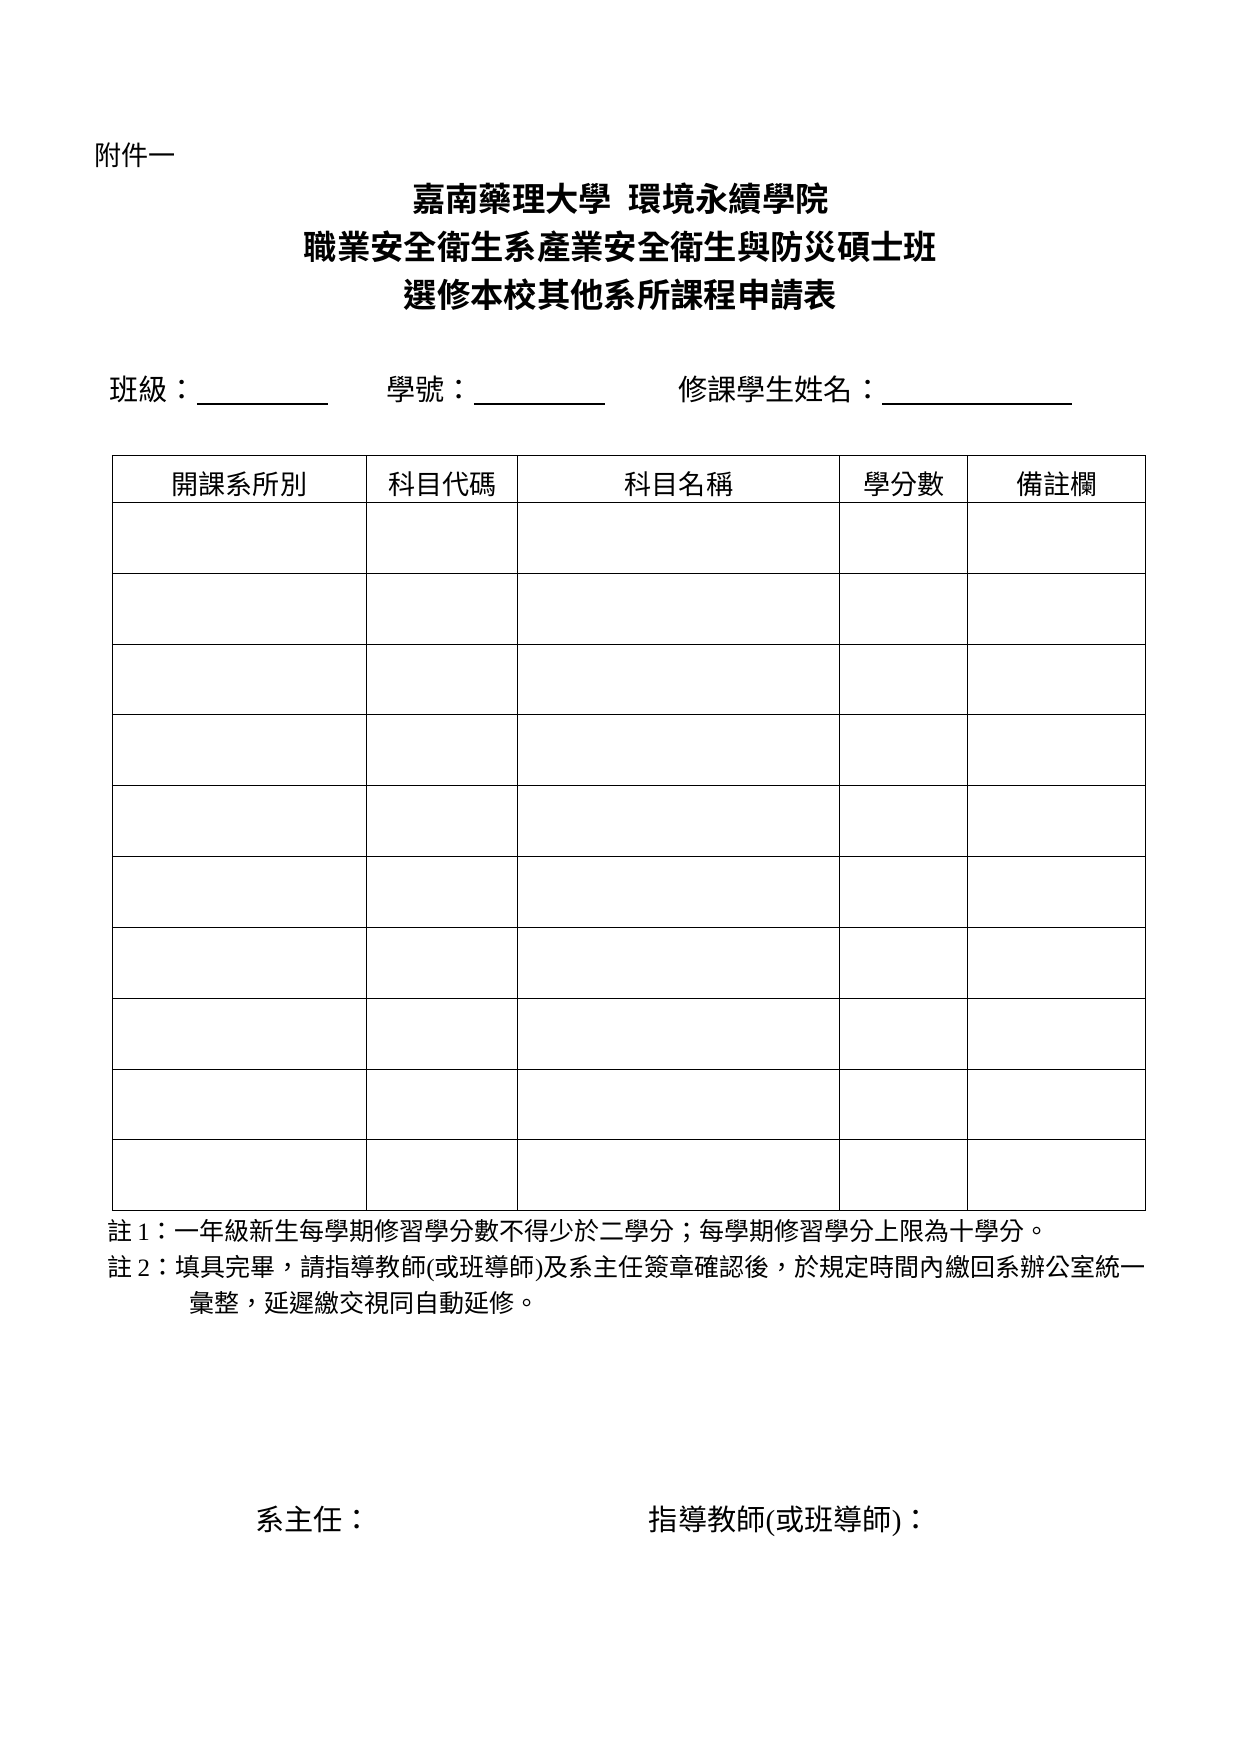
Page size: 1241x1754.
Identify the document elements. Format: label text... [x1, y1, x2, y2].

table_cell [968, 1070, 1145, 1139]
table_cell [367, 1140, 517, 1210]
table_cell [968, 786, 1145, 856]
table_cell [840, 645, 967, 714]
table_cell [968, 503, 1145, 573]
table_cell [367, 574, 517, 643]
table_header 學分數 [840, 456, 967, 502]
text 選修本校其他系所課程申請表 [94, 269, 1146, 317]
table_cell [113, 857, 366, 927]
table_cell [968, 715, 1145, 785]
table_cell [367, 503, 517, 573]
table_cell [518, 786, 839, 856]
table_cell [518, 999, 839, 1068]
table_cell [518, 1070, 839, 1139]
table_cell [518, 645, 839, 714]
table_cell [840, 1070, 967, 1139]
table_cell [367, 1070, 517, 1139]
table_cell [113, 574, 366, 643]
text 班級： 學號： 修課學生姓名： [94, 363, 1146, 409]
table_cell [840, 857, 967, 927]
table_cell [840, 715, 967, 785]
text 註1：一年級新生每學期修習學分數不得少於二學分；每學期修習學分上限為十學分。 [94, 1211, 1146, 1247]
table_cell [367, 786, 517, 856]
text 附件一 [94, 127, 1100, 173]
table_header 科目代碼 [367, 456, 517, 502]
table_cell [518, 503, 839, 573]
table_header 備註欄 [968, 456, 1145, 502]
table_cell [518, 715, 839, 785]
table_cell [113, 503, 366, 573]
table_cell [840, 928, 967, 998]
table_cell [968, 857, 1145, 927]
table_cell [113, 1140, 366, 1210]
table_cell [367, 999, 517, 1068]
text 註2：填具完畢，請指導教師(或班導師)及系主任簽章確認後，於規定時間內繳回系辦公室統一彙整，延遲繳交視同自動延修。 [94, 1247, 1146, 1320]
table_cell [840, 503, 967, 573]
table_cell [840, 574, 967, 643]
table_cell [367, 928, 517, 998]
table_cell [113, 999, 366, 1068]
table_cell [367, 645, 517, 714]
table_cell [518, 1140, 839, 1210]
table_cell [968, 645, 1145, 714]
table_cell [840, 786, 967, 856]
table_cell [840, 999, 967, 1068]
table_cell [113, 715, 366, 785]
table_cell [968, 1140, 1145, 1210]
table_cell [968, 999, 1145, 1068]
table_cell [518, 857, 839, 927]
text 職業安全衛生系產業安全衛生與防災碩士班 [94, 221, 1146, 269]
table_cell [367, 857, 517, 927]
table_cell [113, 786, 366, 856]
table_cell [968, 574, 1145, 643]
table_cell [113, 645, 366, 714]
table_cell [968, 928, 1145, 998]
text 系主任： 指導教師(或班導師)： [226, 1492, 1146, 1538]
table_cell [840, 1140, 967, 1210]
table_cell [367, 715, 517, 785]
table_cell [113, 928, 366, 998]
text 嘉南藥理大學 環境永續學院 [94, 173, 1146, 221]
table_cell [518, 574, 839, 643]
table_header 開課系所別 [113, 456, 366, 502]
table_header 科目名稱 [518, 456, 839, 502]
table_cell [518, 928, 839, 998]
table_cell [113, 1070, 366, 1139]
